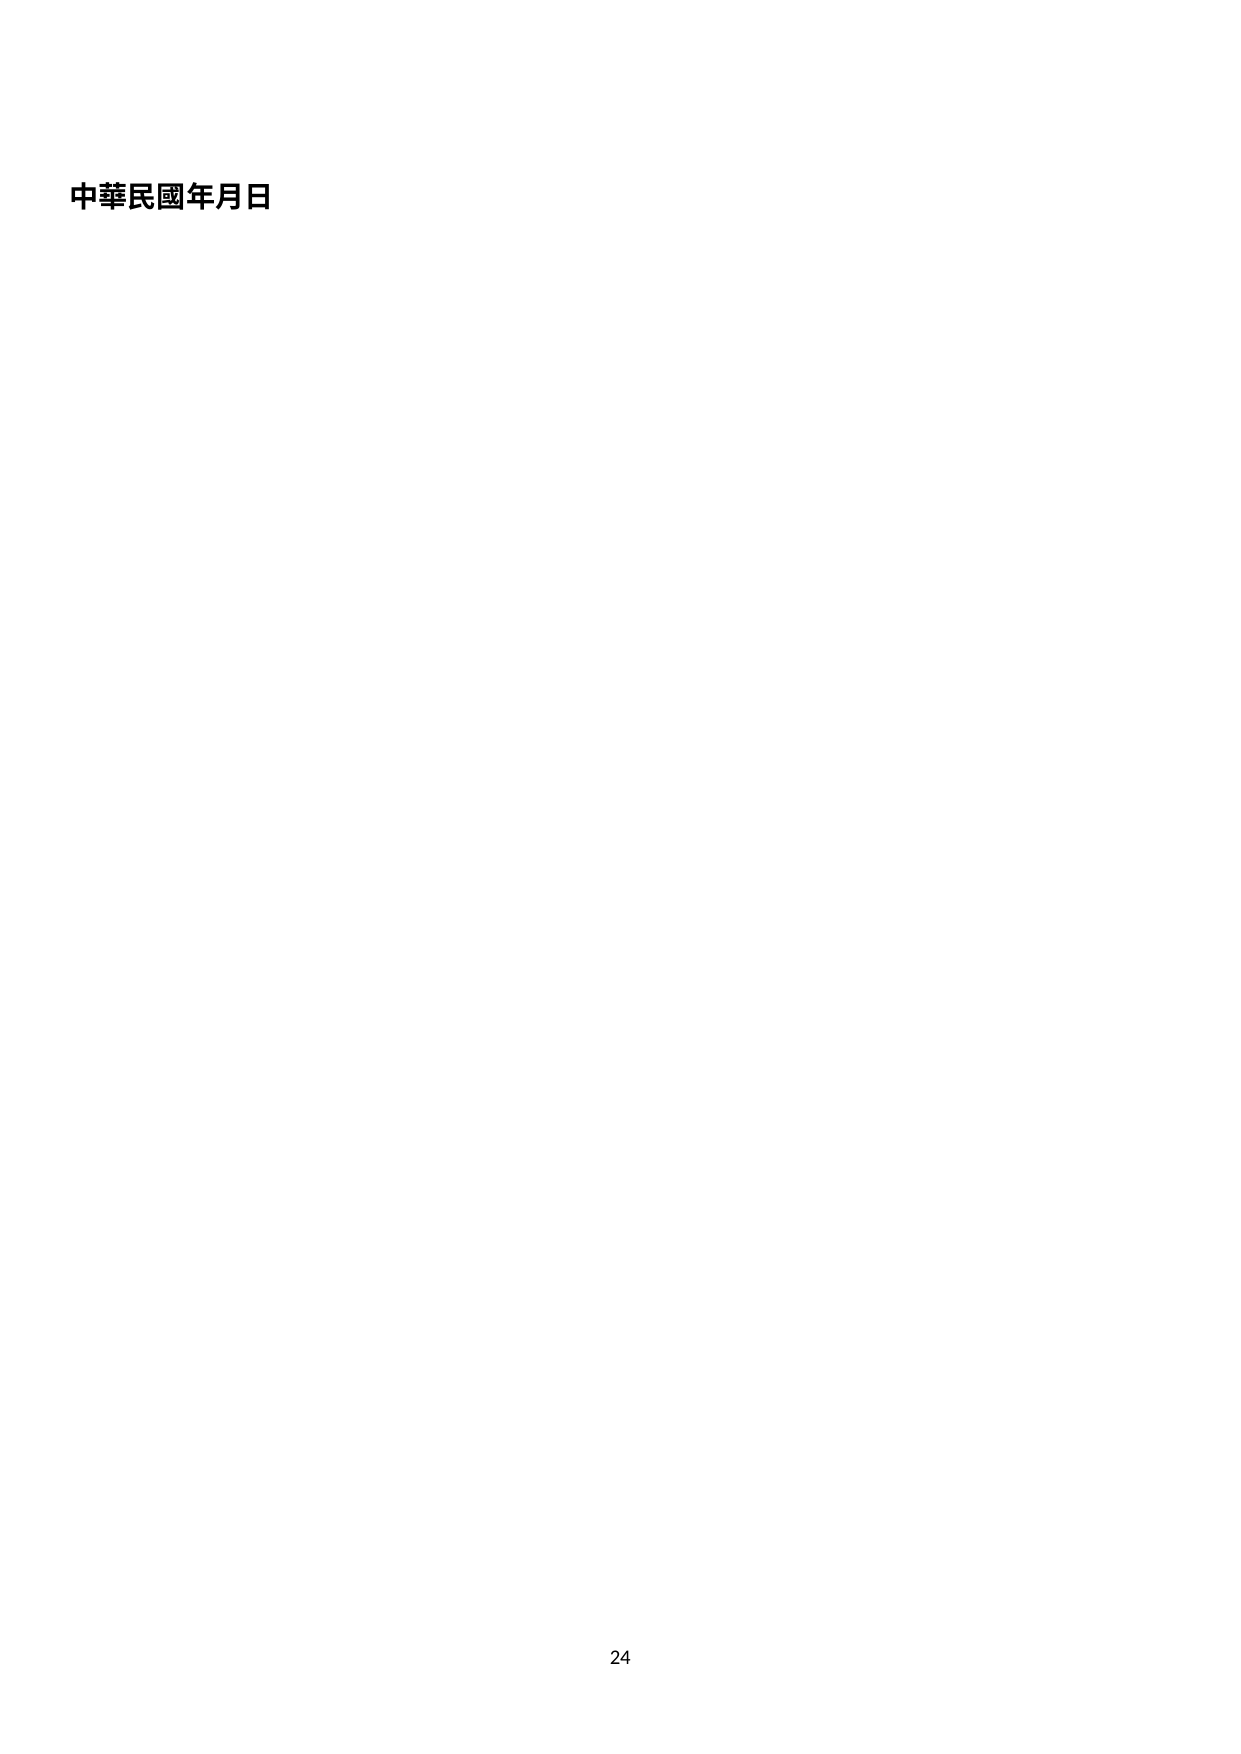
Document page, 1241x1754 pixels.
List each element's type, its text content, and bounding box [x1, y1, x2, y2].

text 中華民國年月日 [69, 174, 1171, 215]
